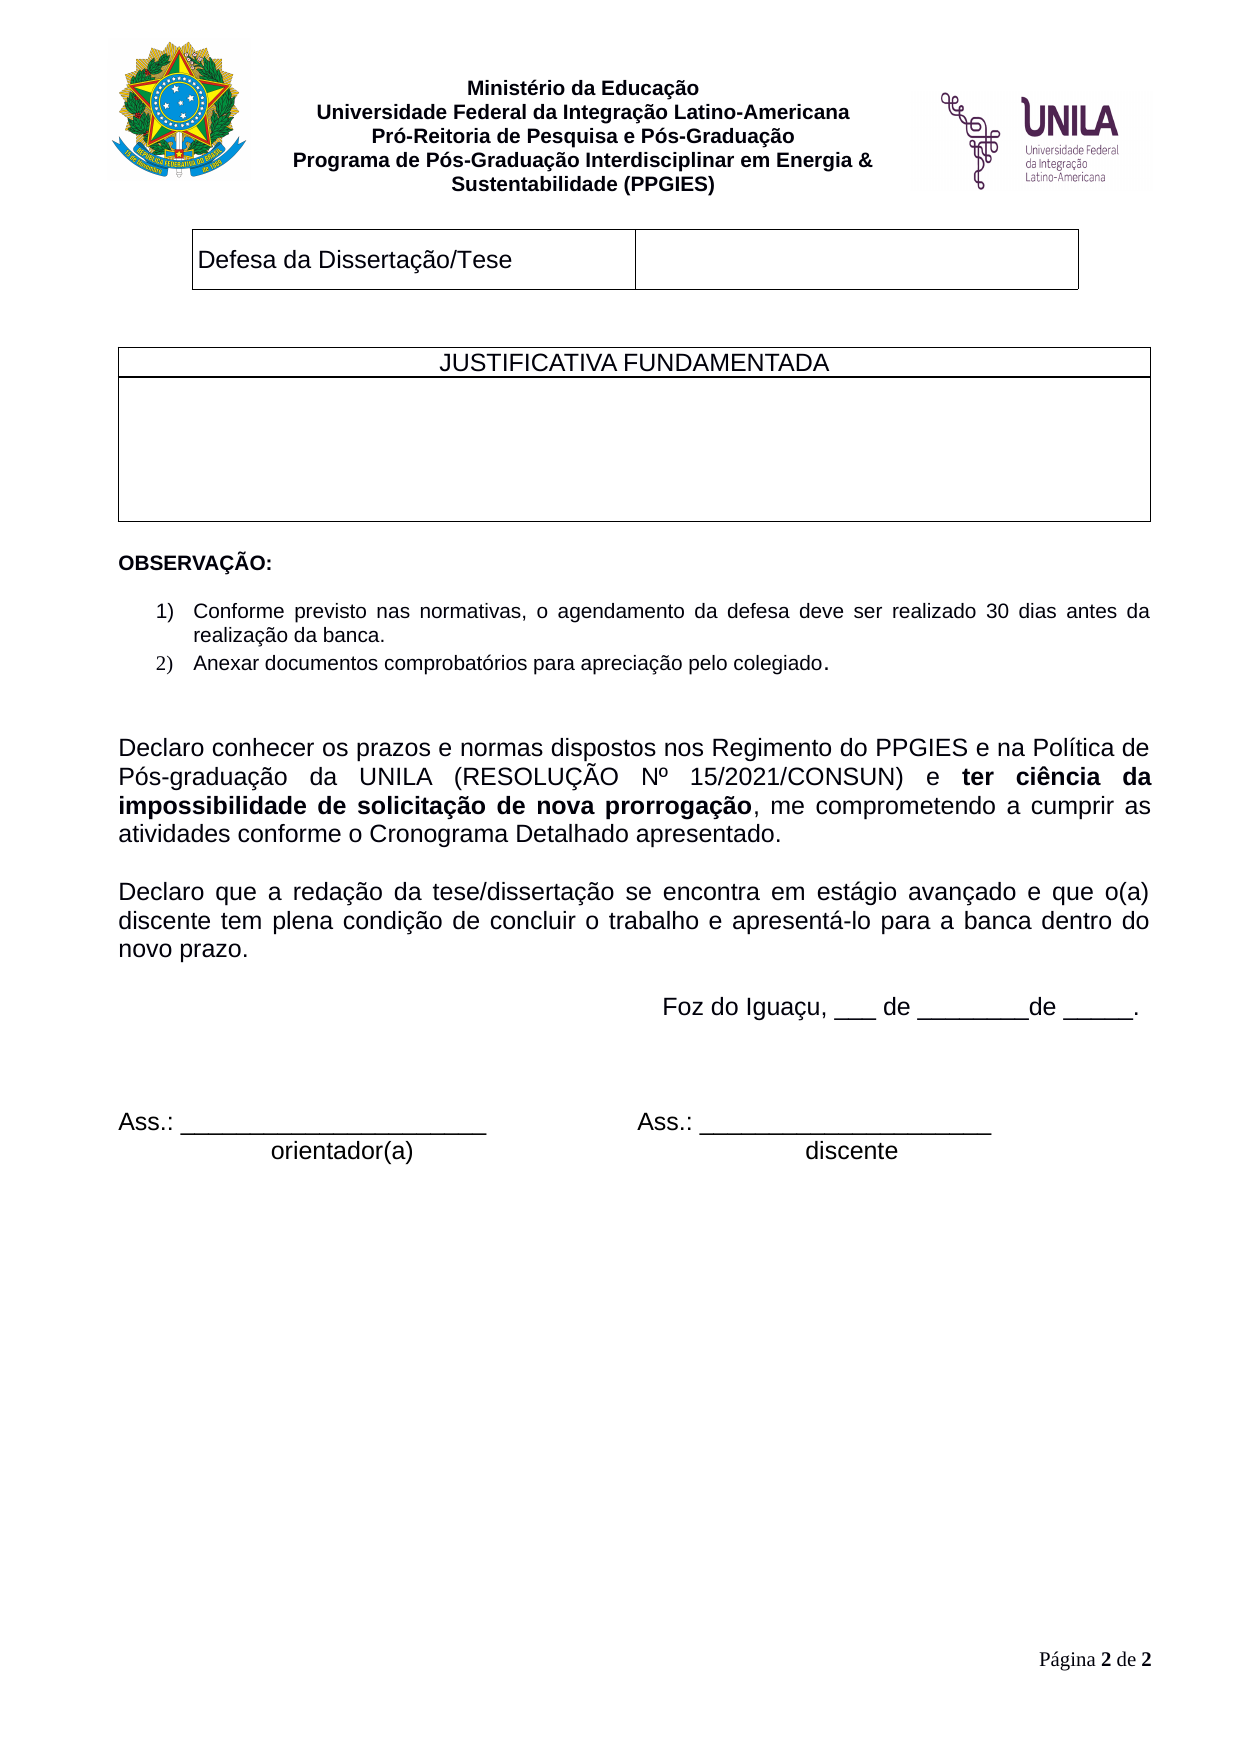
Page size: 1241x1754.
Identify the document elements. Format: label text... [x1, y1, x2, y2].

text Declaro que a redação da tese/dissertação se encontra em estágio avançado e que o(a) discente tem plena condição de concluir o trabalho e apresentá-lo para a banca dentro do novo prazo. [118, 877, 1152, 963]
list Conforme previsto nas normativas, o agendamento da defesa deve ser realizado 30 dias antes da realização da banca. [156, 599, 1152, 647]
text Ass.: ______________________ Ass.: _____________________ [118, 1107, 1152, 1136]
list Anexar documentos comprobatórios para apreciação pelo colegiado. [156, 647, 1152, 676]
table_header JUSTIFICATIVA FUNDAMENTADA [119, 348, 1150, 376]
table_cell [636, 230, 1078, 289]
text orientador(a) discente [118, 1136, 1152, 1164]
text Foz do Iguaçu, ___ de ________de _____. [118, 992, 1152, 1021]
text Declaro conhecer os prazos e normas dispostos nos Regimento do PPGIES e na Política de Pós-graduação da UNILA (RESOLUÇÃO Nº 15/2021/CONSUN) e ter ciência da impossibilidade de solicitação de nova prorrogação, me comprometendo a cumprir as atividades conforme o Cronograma Detalhado apresentado. [118, 733, 1152, 848]
picture [107, 38, 251, 181]
table_cell [119, 378, 1150, 521]
text OBSERVAÇÃO: [118, 551, 1152, 575]
picture [910, 91, 1153, 191]
table_cell Defesa da Dissertação/Tese [193, 230, 635, 289]
